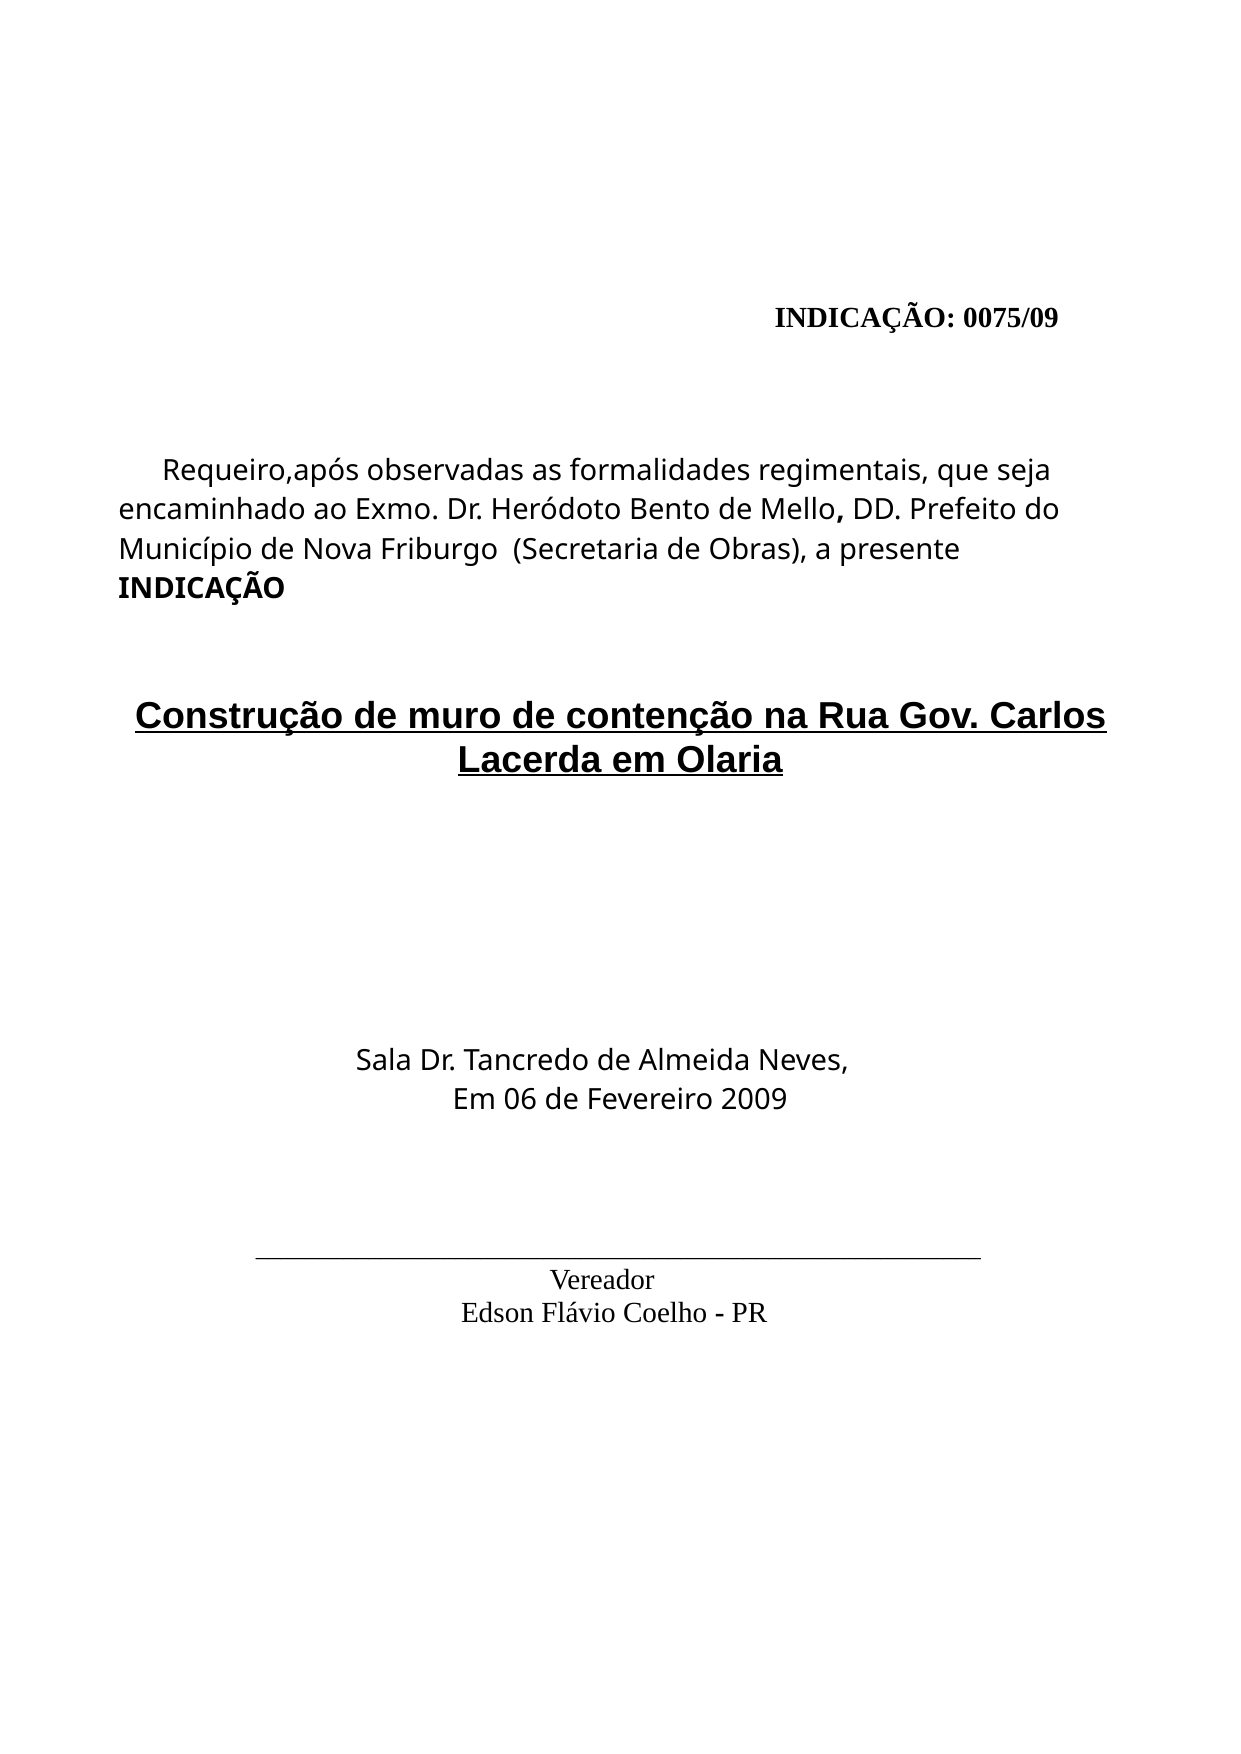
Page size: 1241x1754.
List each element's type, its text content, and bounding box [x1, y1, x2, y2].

text INDICAÇÃO: 0075/09 [118, 300, 1122, 334]
text Requeiro,após observadas as formalidades regimentais, que seja encaminhado ao Exmo. Dr. Heródoto Bento de Mello, DD. Prefeito do Município de Nova Friburgo (Secretaria de Obras), a presente INDICAÇÃO [118, 449, 1122, 607]
text Vereador [118, 1262, 1122, 1295]
text Construção de muro de contenção na Rua Gov. Carlos Lacerda em Olaria [118, 694, 1122, 780]
text Edson Flávio Coelho - PR [118, 1295, 1122, 1329]
text Sala Dr. Tancredo de Almeida Neves, [118, 1039, 1122, 1078]
text Em 06 de Fevereiro 2009 [118, 1078, 1122, 1118]
text __________________________________________________________ [118, 1233, 1122, 1262]
